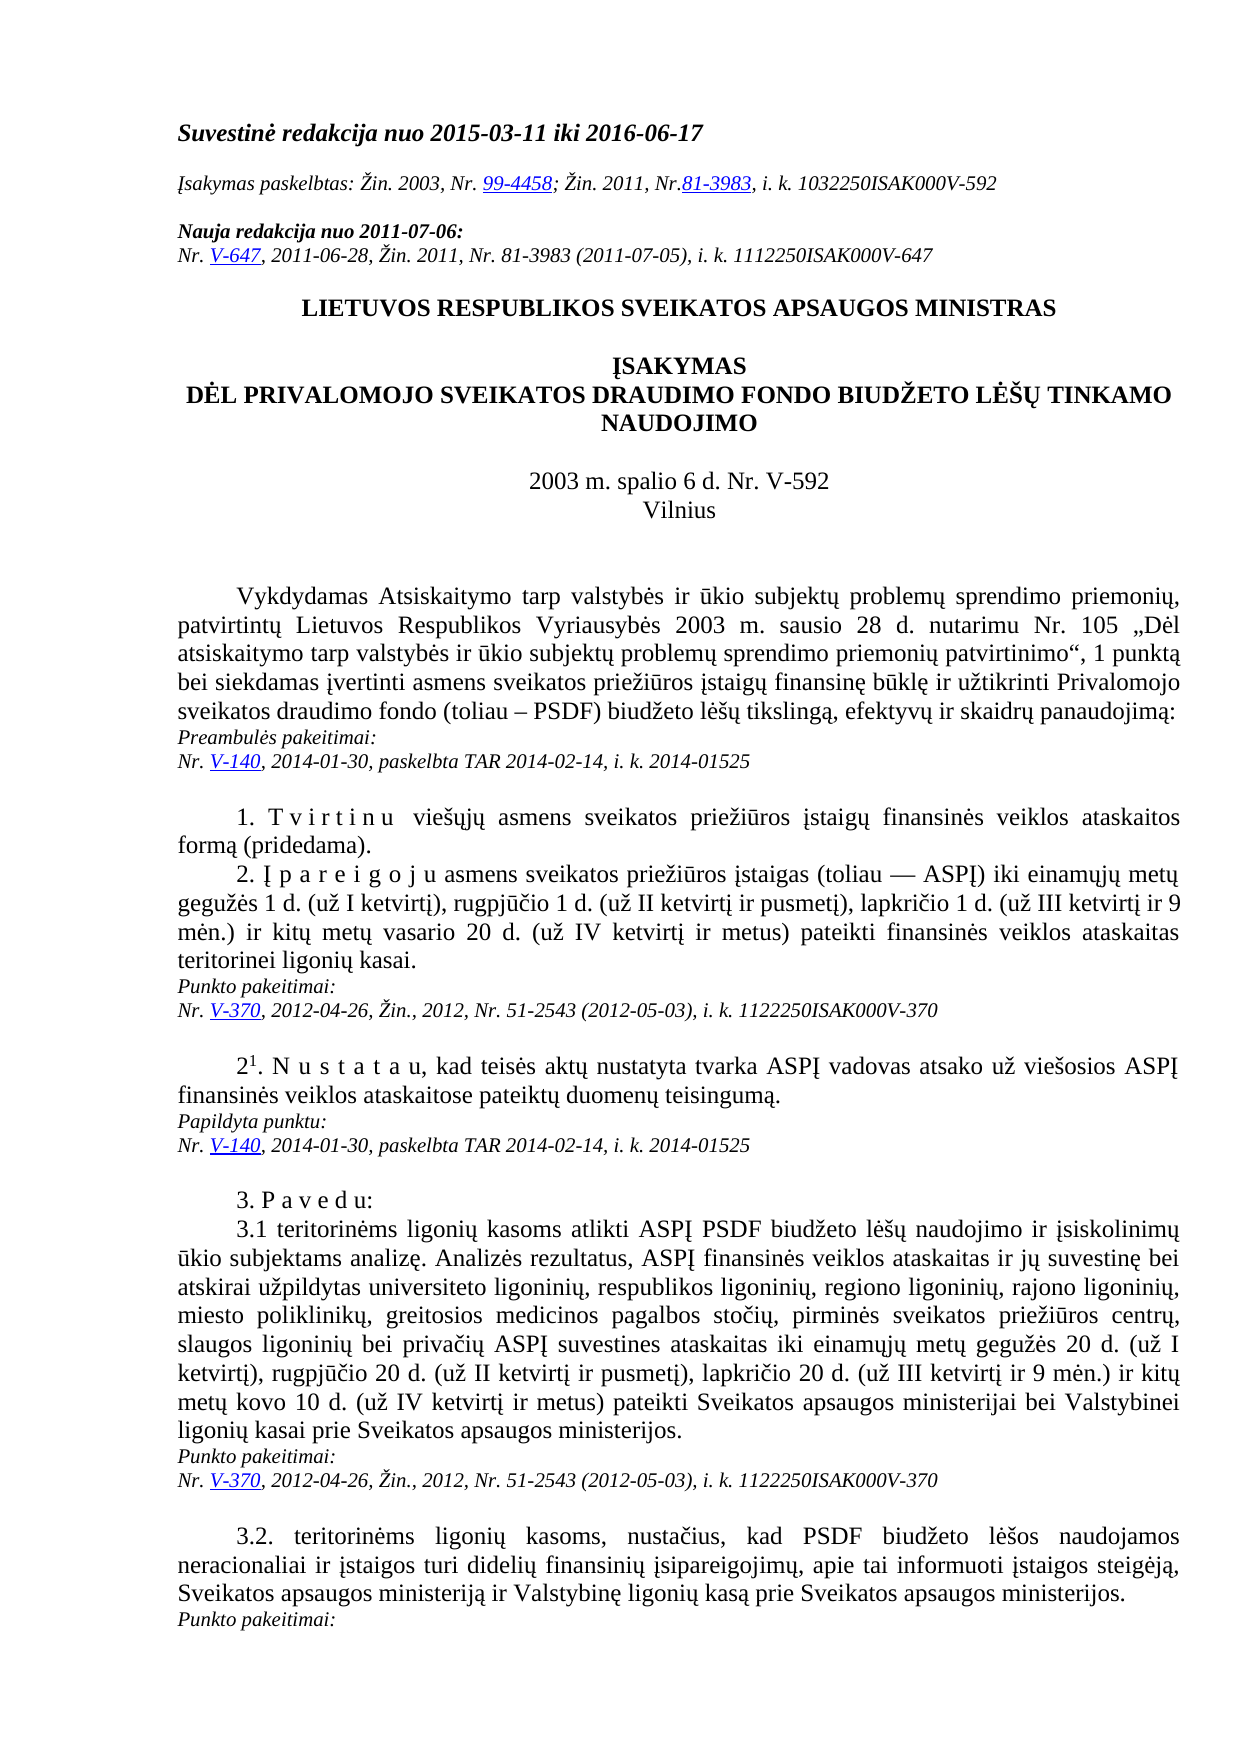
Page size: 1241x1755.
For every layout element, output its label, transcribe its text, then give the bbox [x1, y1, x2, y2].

text Suvestinė redakcija nuo 2015-03-11 iki 2016-06-17 [177, 118, 1181, 147]
text 2. Į p a r e i g o j u asmens sveikatos priežiūros įstaigas (toliau — ASPĮ) iki einamųjų metų gegužės 1 d. (už I ketvirtį), rugpjūčio 1 d. (už II ketvirtį ir pusmetį), lapkričio 1 d. (už III ketvirtį ir 9 mėn.) ir kitų metų vasario 20 d. (už IV ketvirtį ir metus) pateikti finansinės veiklos ataskaitas teritorinei ligonių kasai. [177, 859, 1181, 974]
text Nr. V-370, 2012-04-26, Žin., 2012, Nr. 51-2543 (2012-05-03), i. k. 1122250ISAK000V-370 [177, 998, 1181, 1022]
text Punkto pakeitimai: [177, 1444, 1181, 1468]
text Nr. V-140, 2014-01-30, paskelbta TAR 2014-02-14, i. k. 2014-01525 [177, 1133, 1181, 1157]
text 21. N u s t a t a u, kad teisės aktų nustatyta tvarka ASPĮ vadovas atsako už viešosios ASPĮ finansinės veiklos ataskaitose pateiktų duomenų teisingumą. [177, 1051, 1181, 1108]
text Nr. V-140, 2014-01-30, paskelbta TAR 2014-02-14, i. k. 2014-01525 [177, 749, 1181, 773]
text Nauja redakcija nuo 2011-07-06: [177, 219, 1181, 243]
text 3. Pavedu: [177, 1185, 1181, 1214]
text Nr. V-370, 2012-04-26, Žin., 2012, Nr. 51-2543 (2012-05-03), i. k. 1122250ISAK000V-370 [177, 1468, 1181, 1492]
text 1. Tvirtinu viešųjų asmens sveikatos priežiūros įstaigų finansinės veiklos ataskaitos formą (pridedama). [177, 802, 1181, 859]
text Papildyta punktu: [177, 1108, 1181, 1133]
text 3.2. teritorinėms ligonių kasoms, nustačius, kad PSDF biudžeto lėšos naudojamos neracionaliai ir įstaigos turi didelių finansinių įsipareigojimų, apie tai informuoti įstaigos steigėją, Sveikatos apsaugos ministeriją ir Valstybinę ligonių kasą prie Sveikatos apsaugos ministerijos. [177, 1521, 1181, 1607]
text Punkto pakeitimai: [177, 974, 1181, 998]
text ĮSAKYMAS [177, 351, 1181, 380]
text DĖL PRIVALOMOJO SVEIKATOS DRAUDIMO FONDO BIUDŽETO LĖŠŲ TINKAMO NAUDOJIMO [177, 380, 1181, 437]
text Įsakymas paskelbtas: Žin. 2003, Nr. 99-4458; Žin. 2011, Nr.81-3983, i. k. 1032250ISAK000V-592 [177, 171, 1181, 195]
text Nr. V-647, 2011-06-28, Žin. 2011, Nr. 81-3983 (2011-07-05), i. k. 1112250ISAK000V-647 [177, 243, 1181, 267]
text Preambulės pakeitimai: [177, 725, 1181, 749]
text Punkto pakeitimai: [177, 1607, 1181, 1631]
text 3.1 teritorinėms ligonių kasoms atlikti ASPĮ PSDF biudžeto lėšų naudojimo ir įsiskolinimų ūkio subjektams analizę. Analizės rezultatus, ASPĮ finansinės veiklos ataskaitas ir jų suvestinę bei atskirai užpildytas universiteto ligoninių, respublikos ligoninių, regiono ligoninių, rajono ligoninių, miesto poliklinikų, greitosios medicinos pagalbos stočių, pirminės sveikatos priežiūros centrų, slaugos ligoninių bei privačių ASPĮ suvestines ataskaitas iki einamųjų metų gegužės 20 d. (už I ketvirtį), rugpjūčio 20 d. (už II ketvirtį ir pusmetį), lapkričio 20 d. (už III ketvirtį ir 9 mėn.) ir kitų metų kovo 10 d. (už IV ketvirtį ir metus) pateikti Sveikatos apsaugos ministerijai bei Valstybinei ligonių kasai prie Sveikatos apsaugos ministerijos. [177, 1214, 1181, 1444]
text LIETUVOS RESPUBLIKOS SVEIKATOS APSAUGOS MINISTRAS [177, 293, 1181, 322]
text 2003 m. spalio 6 d. Nr. V-592 [177, 466, 1181, 495]
text Vilnius [177, 495, 1181, 523]
text Vykdydamas Atsiskaitymo tarp valstybės ir ūkio subjektų problemų sprendimo priemonių, patvirtintų Lietuvos Respublikos Vyriausybės 2003 m. sausio 28 d. nutarimu Nr. 105 „Dėl atsiskaitymo tarp valstybės ir ūkio subjektų problemų sprendimo priemonių patvirtinimo“, 1 punktą bei siekdamas įvertinti asmens sveikatos priežiūros įstaigų finansinę būklę ir užtikrinti Privalomojo sveikatos draudimo fondo (toliau – PSDF) biudžeto lėšų tikslingą, efektyvų ir skaidrų panaudojimą: [177, 581, 1181, 725]
